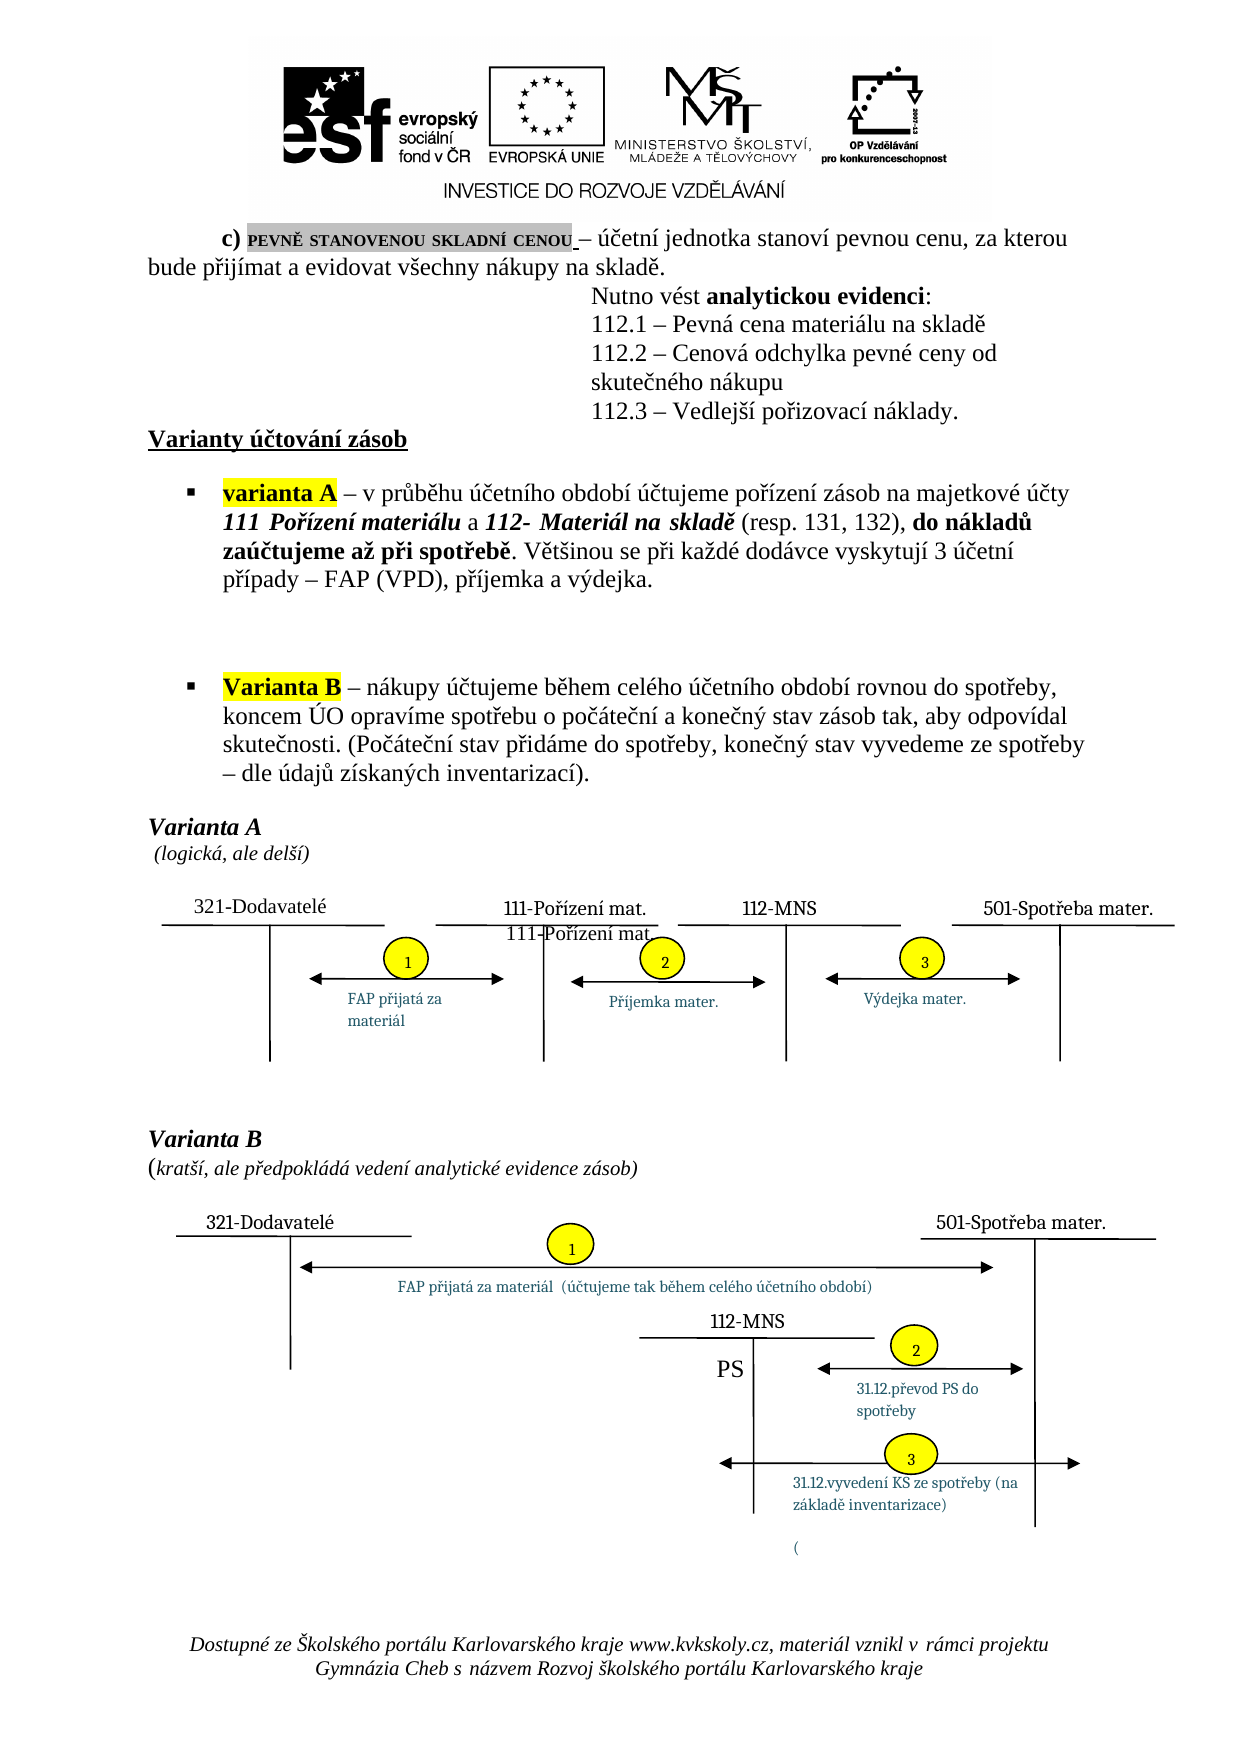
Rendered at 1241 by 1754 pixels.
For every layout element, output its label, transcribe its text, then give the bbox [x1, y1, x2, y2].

text Varianta A [148, 812, 1092, 841]
text 321-Dodavatelé [193, 894, 367, 916]
text 111-Pořízení mat. [506, 920, 679, 942]
text 112.2 – Cenová odchylka pevné ceny od skutečného nákupu [591, 338, 1092, 396]
text 112.3 – Vedlejší pořizovací náklady. [148, 396, 1092, 424]
text 112.1 – Pevná cena materiálu na skladě [591, 309, 1092, 338]
text (kratší, ale předpokládá vedení analytické evidence zásob) [148, 1152, 1092, 1181]
list Varianta B – nákupy účtujeme během celého účetního období rovnou do spotřeby, koncem ÚO opravíme spotřebu o počáteční a konečný stav zásob tak, aby odpovídal skutečnosti. (Počáteční stav přidáme do spotřeby, konečný stav vyvedeme ze spotřeby – dle údajů získaných inventarizací). [185, 672, 1092, 787]
subtitle Varianty účtování zásob [148, 424, 1092, 453]
text [1036, 1354, 1092, 1382]
text [755, 1354, 1034, 1382]
text (logická, ale delší) [148, 841, 1092, 865]
text Varianta B [148, 1124, 1092, 1152]
text PS [148, 1354, 752, 1382]
text Nutno vést analytickou evidenci: [591, 281, 1092, 309]
list varianta A – v průběhu účetního období účtujeme pořízení zásob na majetkové účty 111 Pořízení materiálu a 112- Materiál na skladě (resp. 131, 132), do nákladů zaúčtujeme až při spotřebě. Většinou se při každé dodávce vyskytují 3 účetní případy – FAP (VPD), příjemka a výdejka. [185, 478, 1092, 593]
text c) pevně stanovenou skladní cenou – účetní jednotka stanoví pevnou cenu, za kterou bude přijímat a evidovat všechny nákupy na skladě. [148, 148, 1092, 281]
picture [248, 36, 992, 222]
